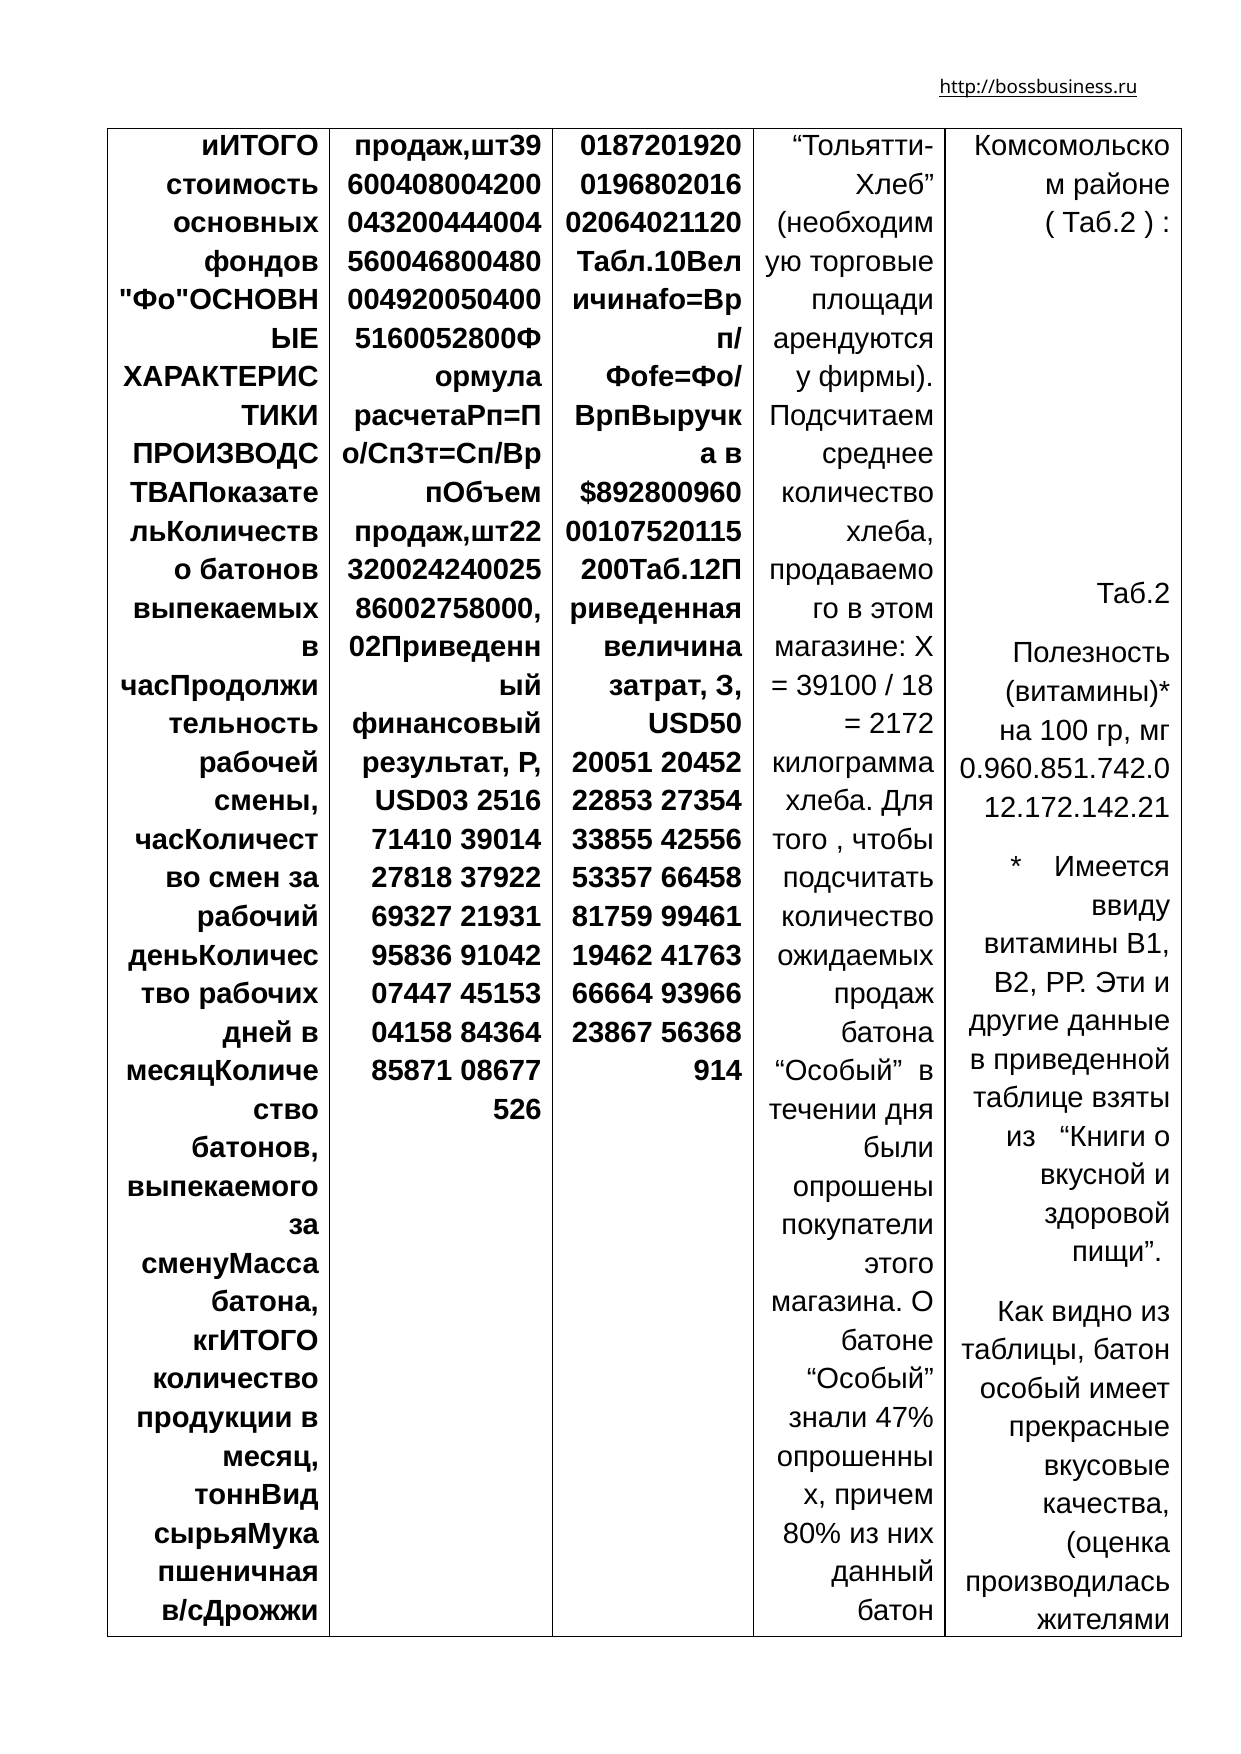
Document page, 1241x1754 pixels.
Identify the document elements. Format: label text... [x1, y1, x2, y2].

table_header иИТОГО стоимость основных фондов "Фо"ОСНОВНЫЕ ХАРАКТЕРИСТИКИ ПРОИЗВОДСТВАПоказательКоличество батонов выпекаемых в часПродолжительность рабочей смены, часКоличество смен за рабочий деньКоличество рабочих дней в месяцКоличество батонов, выпекаемого за сменуМасса батона, кгИТОГО количество продукции в месяц, тоннВид сырьяМука пшеничная в/сДрожжи [108, 129, 329, 1636]
table_header продаж,шт396004080042000432004440045600468004800049200504005160052800Формула расчетаРп=По/СпЗт=Сп/ВрпОбъем продаж,шт2232002424002586002758000,02Приведенный финансовый результат, Р, USD03 2516 71410 39014 27818 37922 69327 21931 95836 91042 07447 45153 04158 84364 85871 08677 526 [330, 129, 552, 1636]
table_header 0187201920019680201602064021120Табл.10Величинаfо=Врп/Фоfе=Фо/ВрпВыручка в $89280096000107520115200Таб.12Приведенная величина затрат, З, USD50 20051 20452 22853 27354 33855 42556 53357 66458 81759 99461 19462 41763 66664 93966 23867 56368 914 [553, 129, 753, 1636]
table_header “Тольятти-Хлеб” (необходимую торговые площади арендуются у фирмы). Подсчитаем среднее количество хлеба, продаваемого в этом магазине: Х = 39100 / 18 = 2172 килограмма хлеба. Для того , чтобы подсчитать количество ожидаемых продаж батона “Особый” в течении дня были опрошены покупатели этого магазина. О батоне “Особый” знали 47% опрошенных, причем 80% из них данный батон [754, 129, 944, 1636]
table_header Цена 1кг, руб3750350035714600750042855333 Качество хлеба может характеризоваться следующими свойствами: вкусовые качества, срок хранения хлеба, в течение которого хлеб не теряет своих качеств, энергетическая ценность, полезность (содержание полезных витаминов, минералов). Представим и опишем качества хлеба, продаваемого в Комсомольском районе ( Таб.2 ) : Таб.2 Полезность (витамины)* на 100 гр, мг 0.960.851.742.012.172.142.21 * Имеется ввиду витамины В1, В2, РР. Эти и другие данные в приведенной таблице взяты из “Книги о вкусной и здоровой пищи”. Как видно из таблицы, батон особый имеет прекрасные вкусовые качества, (оценка производилась жителями Автозаводского района, которые знакомы с этим батоном). Батон “Особый” имеет большой срок хранения, который обеспечивает ему специальные добавки, входящие в состав батона. Кроме того, батон отличается более высокой калорийностью. Этот факт может отпугнуть людей, имеющие проблемы с излишнем весом, но вот остальным людям , по-настоящему ценящих вкусный хлеб, батон “Особый” придется по вкусу. В нем же и содержится больше витаминов. Конечно же , те или иные сорта хлеба имеют свои достоинства и недостатки (например , ржаной хлеб содержит больше полезных для организма минералов и имеет невысокую цену, пшеничный же богат белками и имеет более лучшие вкусовые качества ), но все же батон “Особый ” имеет ряд преимуществ, с которыми жители Комсомольского района смогут ознакомиться в ближайшем будущем. Анализ положения дел на рынке. Оценим рынок хлеба в Комсомольском районе. Для начала оговоримся , что речь пойдет только о хлебе, не включая другие изделия из теста и кондитерские продукты. По статистическим данным (газета “Площадь Свободы “) в Комсомольском районе на конец 1996 года проживало 118.2 тысячи человек. Суточное потребление хлеба составляло около 39100 килограмм. Потребление на душу, таким образом составляло 330 грамма в сутки. Потребление хлеба не имеет выраженного сезонного характера и одинаково в течении всего года. На рынке Комсомольского района работают 4 крупных фирмы, занимающихся производством хлеба. Это такие фирмы как: “Тольятти - Хлеб”, “Лада-Хлеб”, “Дока-Хлеб”, “Хлебзавод № 2”. В районе расположены 18 торговых точек, торгующих хлебом. В ниже приведенной таблице (Таб.3) приведены объемы продаж и доля рынка каждой фирмы. Таб. 3 При описании производственного процесса необходимо указать производственный график работы. Предполагается организовать 8-ми часовой рабочей день с одной рабочей сменой, без выходных (30 рабочих дней в месяц ). С учетом возможно максимальной мощности мини-пекарни 400 батонов в час ( 100 батонов через каждые 15 минут , в течении которых выпекается одна партия продукции), представим в таблице 5 основные производственные характеристики производства. 4000,451,6728,20817,55300400340165150 Коммерческий директор выполняет роль управляющего, принимает все производственные решения, вопросы, связанные с заключением договоров, реализацией готовой продукции, рекламы и др. Бухгалтер фирмы ведет все бухгалтерские расчеты, рассчетзарплаты, составляет баланс, готовит всю необходимую документацию в ГосНИ. Пекари (2 человека) непосредственно работают на мини-пекарне, следят за производственном процессом, проверяют качество продукции. Разнорабочие занимаются доставкой сырья к месту производства, загружают сырье в смесительные котлы, доставляют готовую продукцию к месту продажи, кроме того, производят мелкий ремонт оборудования ( по необходимости ) и убирают помещение в конце рабочего дня. Продавец отпускает готовую продукцию, а кассир ведет расчетные операции с покупателями. Заработанная плата относится к постоянным издержкам и включается в себестоимость готовой продукции. Кроме того, к постоянным издержкам можно отнести и следующие издержки, представленные в таблице 8. Таб.8 Как видно из таблицы 8 к ежемесячным издержкам относятся отчисления от фонда заработанной платы, амортизационные отчисления (10%- процент годовой амортизации, 0.1/12=0.083- доля ежемесячных отчислений от стоимости основных фондов), отчисления на налог на имущество (1.5% в год от стоимости О.Ф. 0.015.12- ежемесячные отчисления). Кроме этого, к ежемесячным издержкам относятся: плата за аренду помещений, за аренду машины, расходы на машину, плата за электроэнергию, которая используется при производственном процессе и расходы на рекламу. Таким образом, постоянные издержки составляют 5793,79$ в месяц. Подсчитаем цену одного батона и точку окупаемости, то есть минимальное количество батонов, производство которых окупает все затраты. Стоимость 1 тонны сырья составляет 283 $. Из одной тонны сырья можно сделать 1000 / 0.45 =2222 батонов. Таким образом, стоимость одного батона составляет 283$ / 2222= 0.13$ (стоимость без учета постоянных издержек). Выпуск в первый месяц составит 39600 батонов. На один батон придется 5794/39600=0.14$. Таким образом, стоимость одного батона составит 0.13$+0.15$=0.28 $. Стоимость батона устанавливается в размере 0.4$ за батон (издержки + прибыль (40%)). Прибыль, с одного батона составляет 0.13$.Рассчитаем точку самоокупаемости: x*0.4=5794 + 0.13*x.Отсюда х= 5794/ 0.27= 21460 батонов в месяц. Финансовый план. Настоящий раздел рассматривает вопросы финансового обеспечения деятельности фирмы и наиболее эффективного использования имеющихся денежных средств на основе оценки текущей финансовой информации и прогноза объемов реализации товаров на рынках в последующие периоды. Прогноз объема продаж отражает за каждый период результаты взаимодействия фирмы и ее целевых рынков по каждому товару и рынку. Все расчеты выполняются на три года с момента освоения проекта : для первого года- по месяцам, второго- по кварталам, третьего - суммарно на весь год. В таблице 9 приводятся показатели прогнозируемой деятельности фирмы за первый год работы. Таб.9 Валовая прибыль, $Налоговые отчисления (35%) $Чистая прибыль500117503251532818653463565519793676598320943888631022084101663723234314696424374526729125524739761826664952794527815164827328955377860030105590Итого 554400 221 760 140143 81605 28560 53041 Подсчитаем основные показатели эффективности производства ( таблица 10): 4.410.22 Уровень рентабельности производства составляет 37.8 %. Каждый вложенный доллар в основные фонды дает выручку в 4.41 $. На 1$ доллар выручки необходимо вложить 0.22$ в основные фонды. Для второго года работы фирмы данные приводятся в таблице 11. Таб. 11 Валовая прибыль, $Налоговые отчисления (35%) $Чистая прибыль $544021904035361596372087338640674892362143867727232545347270 На третьем году работы фирма АОЗТ “Нива” предполагает выйти на полную мощность (400 батонов в час , 3200 батонов за 8-ми часовой рабочий день). Результаты работы за третий год составят: 1152000 батонов, выручка 460800 $, издержки 216252 $, валовая прибыль 244548$, налоговые отчисления 85584$, чистая прибыль составит 158964 $. Теперь рассчитаем срок окупаемости данного проекта. В таблице 12 приводятся результаты финансовой деятельности фирмы помесячно и величина долга с учетом его роста ( 2% в месяц, 24% годовых в год в валюте). -50 200-47 953-45 514-42 883-40 060-37 046-33 840-30 445-26 859-23 084-19 120-14 966-10 625-6 096-1 3803 5238 612 Таким образом, как видно из таблицы 12, мини-пекарня окупает все затраты через 14 месяцев работы ( 1год и 2 месяца). Графическая интерпретация срока окупаемости представлена на следующем рисунке. Маркетинг-план Рассмотрим в этом пункте следующие моменты: покупатели продукции нашей фирмы, система ценообразования , реклама и система сбыта готовой продукции. Потенциальными покупателями нашей продукции являются все жители Комсомольского района, а также близлежащего Шлюзового района и жители города Жигулевска, которые часто пребывают в Комсомольском районе ( работающие , учащиеся и др.). Стоимость батона невысока и позволить его купить могут люди со средним и высоким доходами. Таких по данным около 40 процентов. Система ценообразования на продукцию заключается в следующем. Рассчитывается себестоимость готовой продукции и прибавляется желаемая прибыль с каждого батона. Цена батона зависит от затрат на изготовление продукции и может меняться. Данные расчета цены приводятся ниже. Стоимость рассчитана $, продаваться же батоны будут в рублях . При изменении цен на сырье или повышении стоимости доллара стоимость батона будет меняться лишь раз в месяц, если повышение окажется выше 10%. На рекламные цели ежемесячно отводится 150$ и плюс полтора процента от выручки. В первый месяц работы предполагается каждую неделя проводить так называемые бесплатные дегустации батона для ознакомления с продукцией фирмы. В последующие месяцы предполагается распространение рекламных листов (в основном в местах, где продается хлеб а также в других продовольственных магазинах), реклама на местном телевидении, печать в СМИ. Канал сбыта представляет собой розничную торговлю в магазине при хлебзаводе. В последующем предполагается продажа с передвижных “Тонарах” (предполагаемые места продажи: рынок Комсомольского района , универмаг “Комсомольский”, остановка ул. Громовой). Резюме. Фирма АОЗТ “Нива” предлагает проект организации мини-пекарни по выпуску батона “Особый”, отличающийся своими превосходными вкусовыми свойствами и лучшим соотношением качества и цены. Цель работы фирмы – более полное удовлетворение потребностей населения города в качественном и вкусном хлебе. Предлагаемый проект осуществляется следующими учредителями АООТ “Тольятти-Хлеб ” ( 50% ) и двумя физ. лицами ( по 25 %). Предприятие организовывается в Комсомольском районе на базе хлебокомбината “Тольятти-Хлеб”, что позволяет немедленно организовать работу мини-пекарни без дополнительных затрат на кап. строительство при непосредственной поддержки самого учредителя . В стоимость проекта ( 50200 $) входят сам комплект мини-пекарни фирмы "Синдика-Курал", отличающийся высоким качеством при сравнительно невысокой цене и комплект документации( 200 $) для организации выпуска батона. Для организации работы мини-пекарни требуются незначительные производственные площади и небольшой коллектив ( до 8 человек), что положительно отличает мини-пекарню от крупного хлебокомбината. Выпуск хлеба на мини-пекарнях позволяет более мобильнее работать на рынке, реагируя на его изм енения .Данный проект является высокорентабельным ( до 40 %) и предполагается окупить затраты в течении 1 года и 2 месяцев. Батон “Особый” смогли уже оценить жители Автозаводского района, теперь же есть шанс и жителей Комсомольского района попробовать настоящий хлеб. Но это осуществиться в том случае если Вы окажите доверие нашей фирме и предоставите кредит в размере 50200 $. [946, 129, 1181, 1636]
